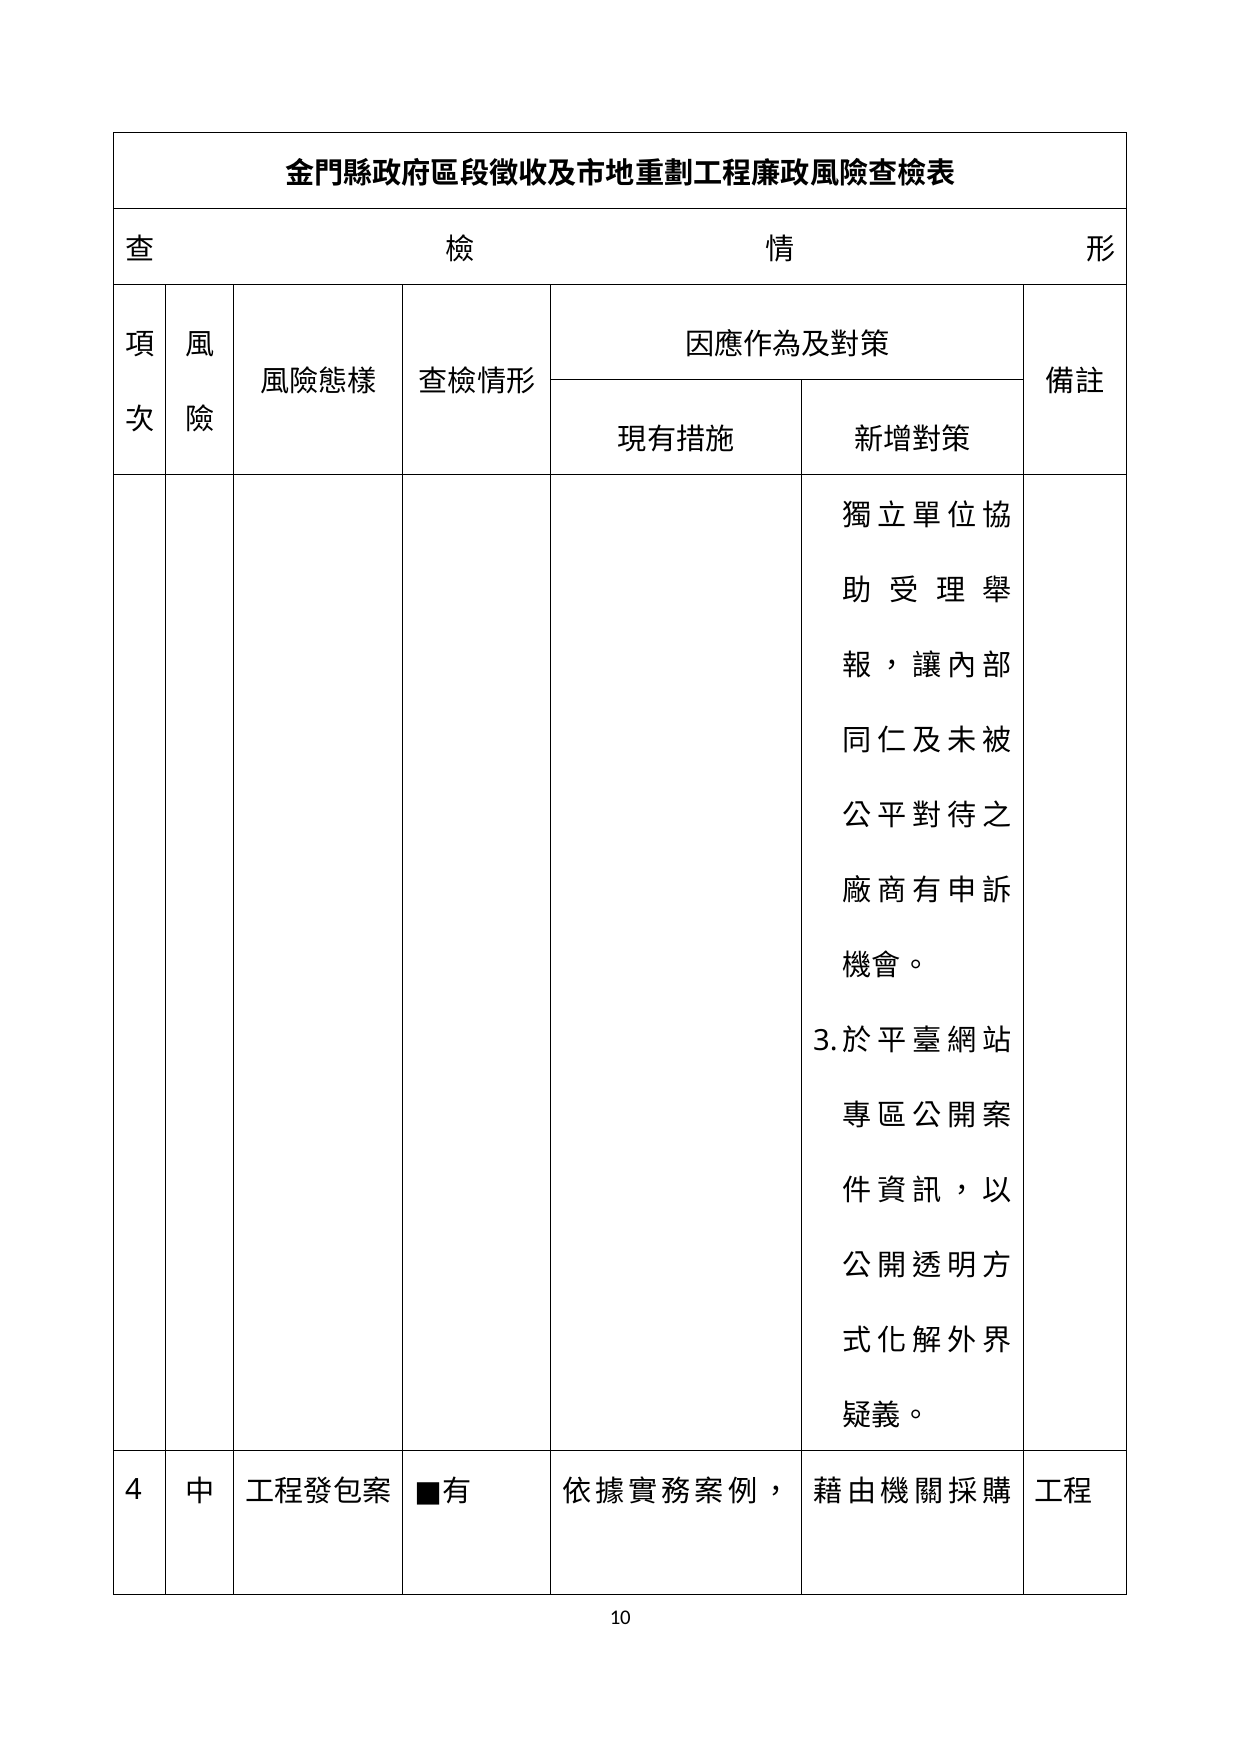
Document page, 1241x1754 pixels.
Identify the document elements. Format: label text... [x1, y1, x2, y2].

table_cell 現有措施 [551, 380, 801, 474]
table_cell 項次 [114, 285, 165, 474]
table_cell 藉由機關採購 [802, 1451, 1023, 1594]
table_cell [1024, 475, 1126, 1450]
table_cell [114, 475, 165, 1450]
table_cell ■有 [403, 1451, 550, 1594]
table_cell [234, 475, 402, 1450]
table_cell 風險等級 [166, 285, 233, 474]
table_cell 查檢情形 [114, 209, 1126, 284]
table_cell 4 [114, 1451, 165, 1594]
table_cell 低 [166, 475, 233, 1450]
table_header 金門縣政府區段徵收及市地重劃工程廉政風險查檢表 [114, 133, 1126, 208]
table_cell [403, 475, 550, 1450]
table_cell 備註 [1024, 285, 1126, 474]
table_cell 工程發包案 [234, 1451, 402, 1594]
table_cell 因應作為及對策 [551, 285, 1023, 379]
table_cell 查檢情形 [403, 285, 550, 474]
table_cell 中 [166, 1451, 233, 1594]
table_cell 利用適當場合，加強宣導廉政法令與違失案例，使同仁全面瞭解所應負之法律責任，避免因一時不察或心存僥倖而觸犯法令。 於機關內建置有效之舉報管道或宣導委由外部獨立單位協助受理舉報，讓內部同仁及未被公平對待之廠商有申訴機會。 於平臺網站專區公開案件資訊，以公開透明方式化解外界疑義。 [802, 475, 1023, 1450]
table_cell 風險態樣 [234, 285, 402, 474]
table_cell 依據實務案例， [551, 1451, 801, 1594]
table_cell 工程 [1024, 1451, 1126, 1594]
table_cell [551, 475, 801, 1450]
table_cell 新增對策 [802, 380, 1023, 474]
